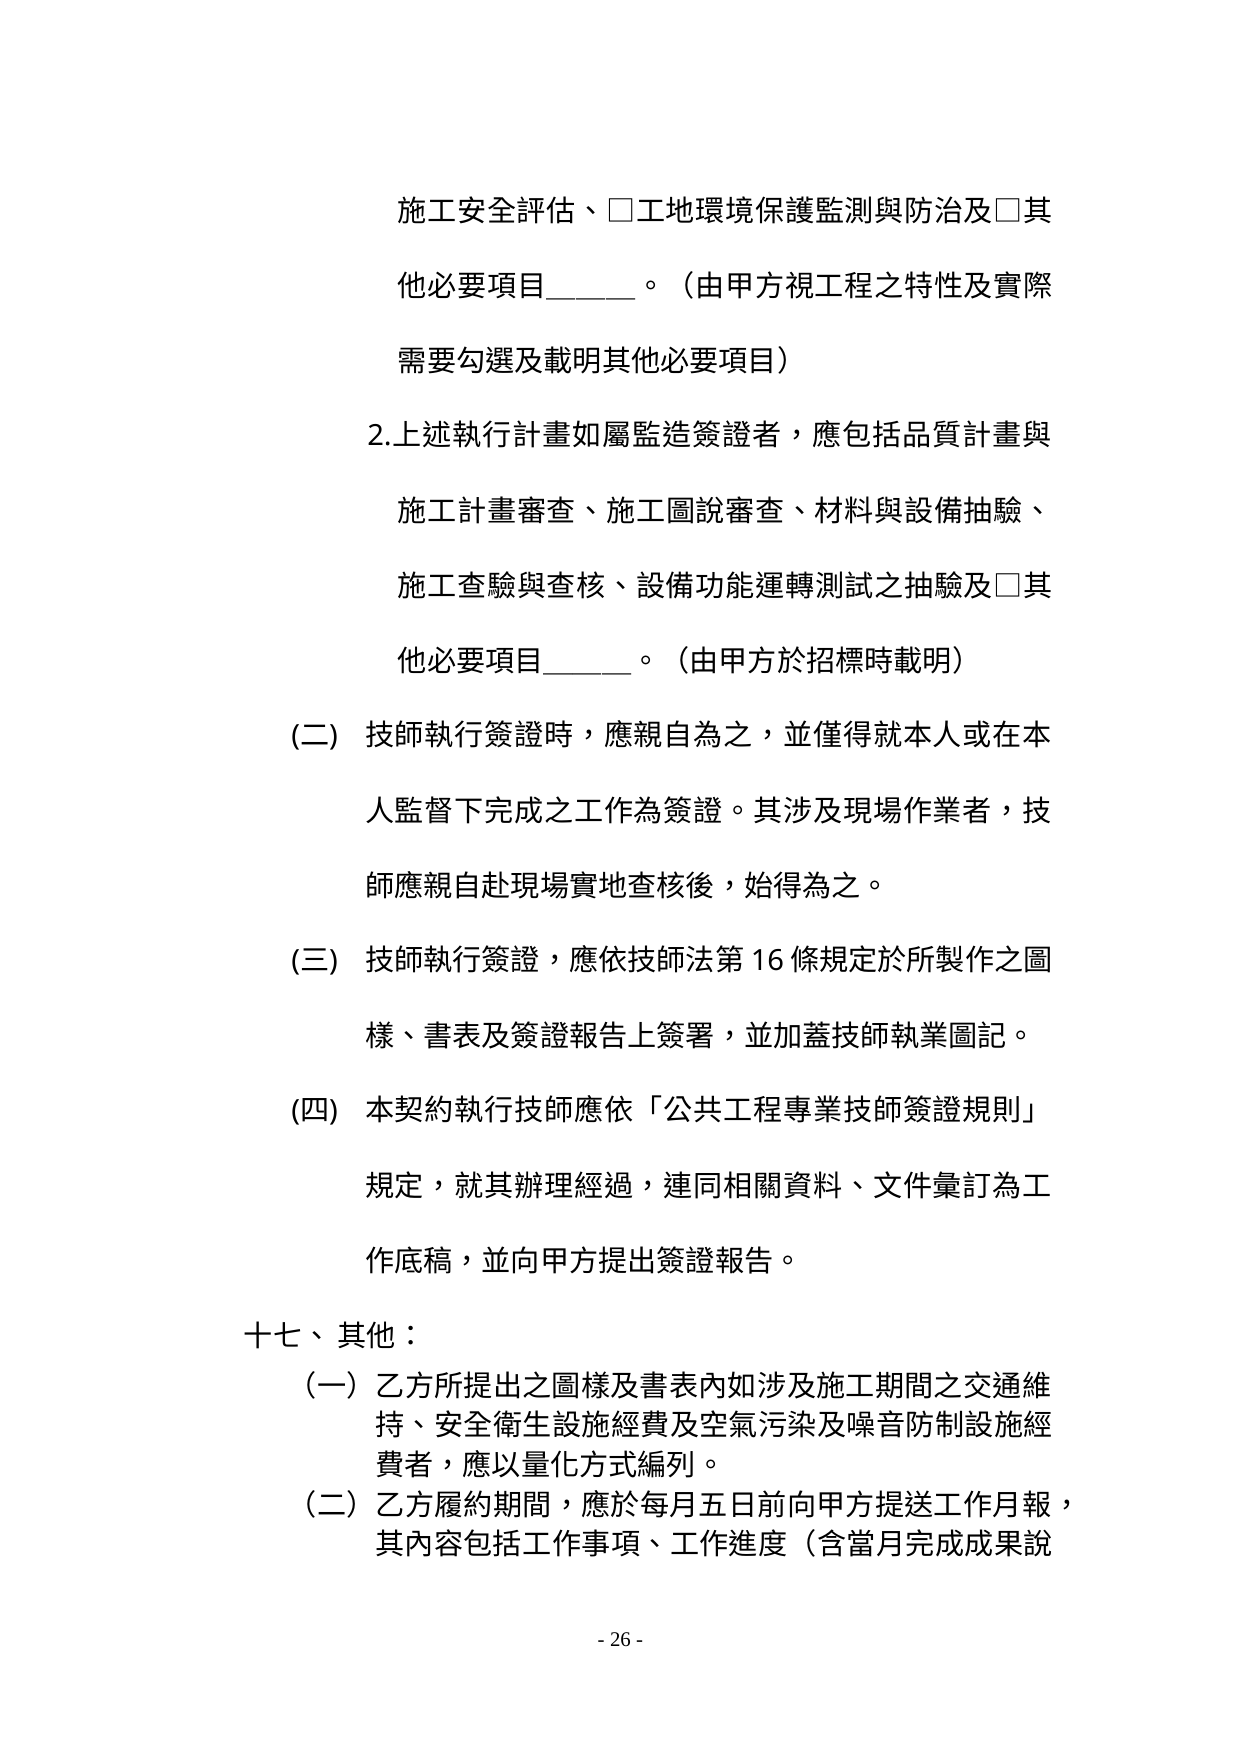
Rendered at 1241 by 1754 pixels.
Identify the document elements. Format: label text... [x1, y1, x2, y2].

text （二）乙方履約期間，應於每月五日前向甲方提送工作月報，其內容包括工作事項、工作進度（含當月完成成果說明）、工作人數及時數、異常狀況及因應對策等。 [287, 1483, 1053, 1562]
text 施工安全評估、□工地環境保護監測與防治及□其他必要項目＿＿＿。（由甲方視工程之特性及實際需要勾選及載明其他必要項目） [367, 164, 1053, 389]
text 2.上述執行計畫如屬監造簽證者，應包括品質計畫與施工計畫審查、施工圖說審查、材料與設備抽驗、施工查驗與查核、設備功能運轉測試之抽驗及□其他必要項目＿＿＿。（由甲方於招標時載明） [367, 389, 1053, 689]
text （一）乙方所提出之圖樣及書表內如涉及施工期間之交通維持、安全衛生設施經費及空氣污染及噪音防制設施經費者，應以量化方式編列。 [287, 1364, 1053, 1483]
list 本契約執行技師應依「公共工程專業技師簽證規則」規定，就其辦理經過，連同相關資料、文件彙訂為工作底稿，並向甲方提出簽證報告。 [291, 1064, 1053, 1289]
list 其他： [244, 1289, 1053, 1364]
list 技師執行簽證，應依技師法第16條規定於所製作之圖樣、書表及簽證報告上簽署，並加蓋技師執業圖記。 [291, 914, 1053, 1064]
list 技師執行簽證時，應親自為之，並僅得就本人或在本人監督下完成之工作為簽證。其涉及現場作業者，技師應親自赴現場實地查核後，始得為之。 [291, 689, 1053, 914]
